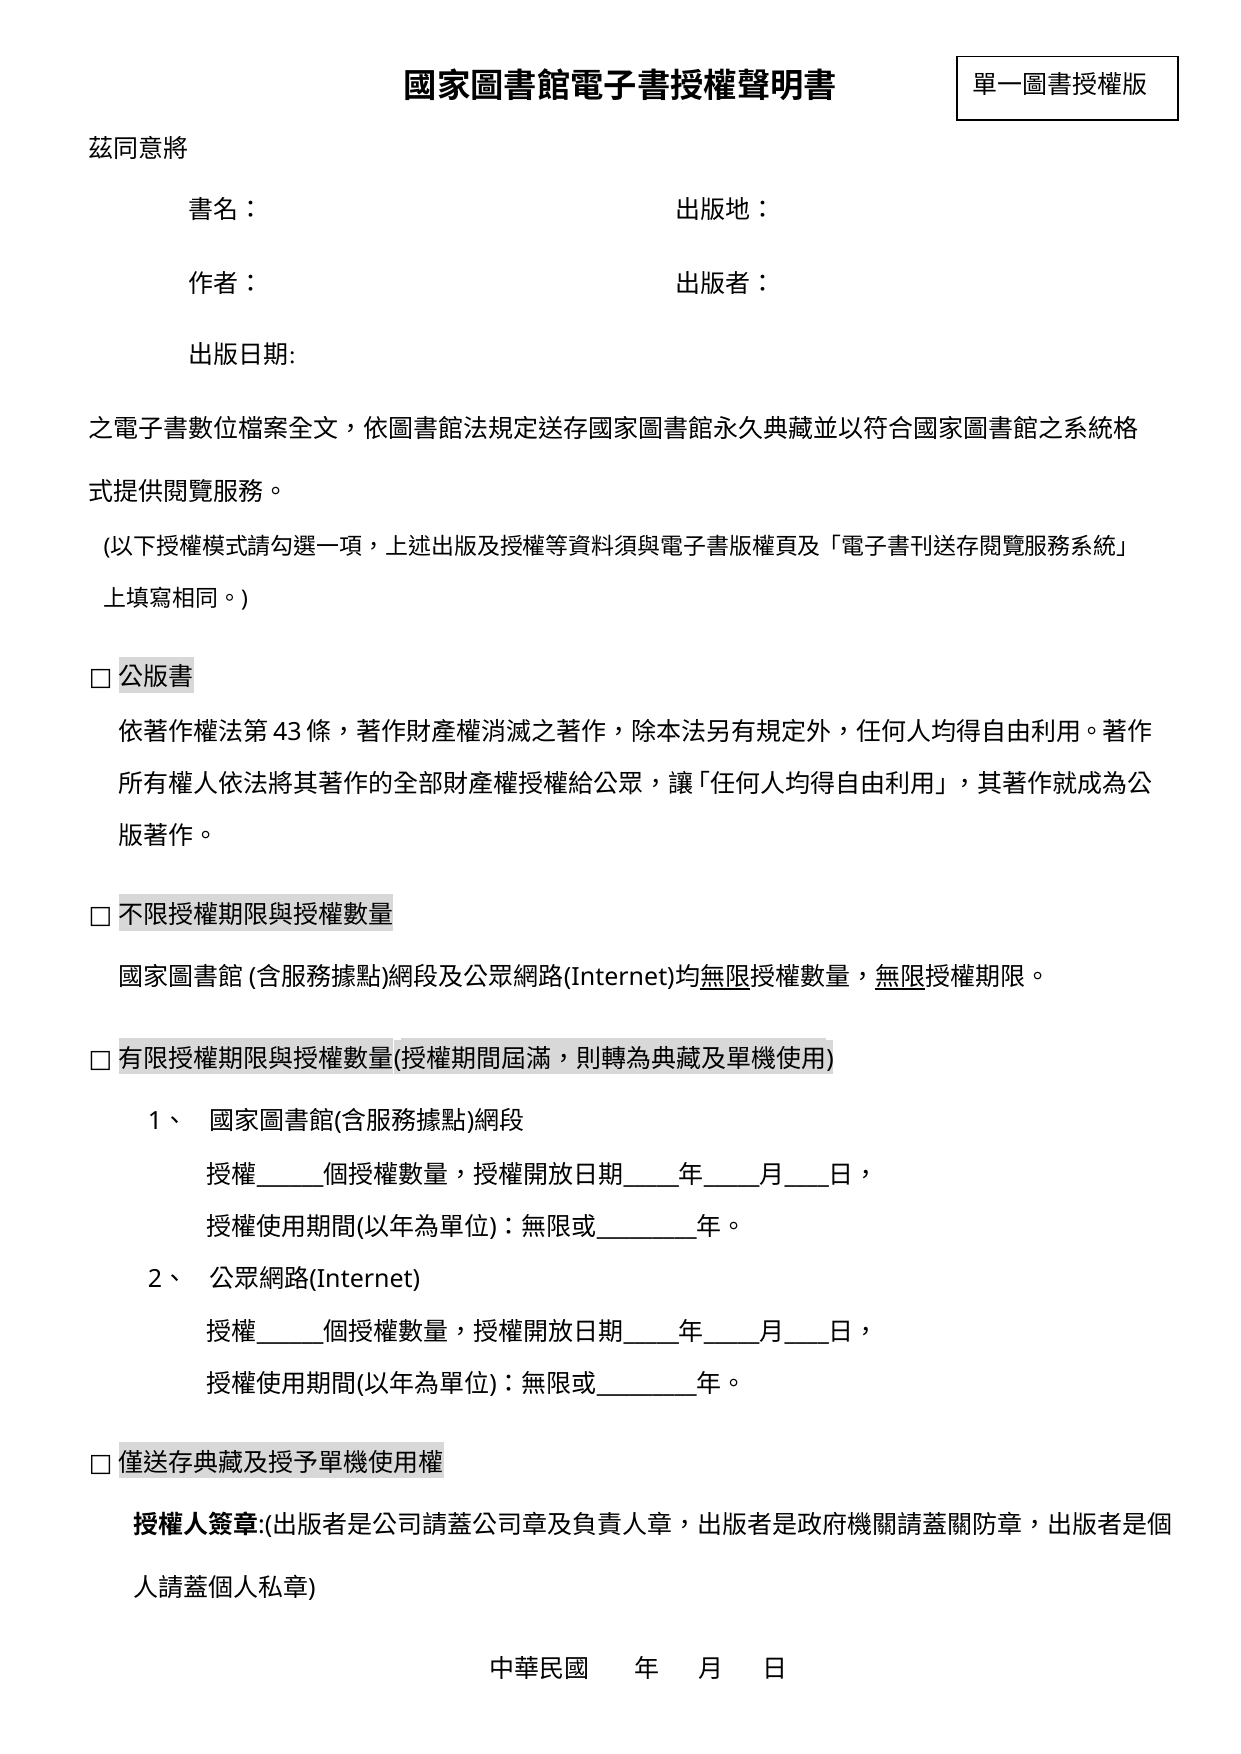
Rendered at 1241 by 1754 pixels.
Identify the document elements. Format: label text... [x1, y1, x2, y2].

text 單一圖書授權版 [973, 64, 1162, 101]
list □ 有限授權期限與授權數量(授權期間屆滿，則轉為典藏及單機使用) [88, 1017, 1181, 1079]
table_header 出版地： [675, 170, 787, 246]
text 授權人簽章:(出版者是公司請蓋公司章及負責人章，出版者是政府機關請蓋關防章，出版者是個人請蓋個人私章) [133, 1484, 1181, 1609]
list 國家圖書館(含服務據點)網段 [148, 1079, 1181, 1142]
text 國家圖書館 (含服務據點)網段及公眾網路(Internet)均無限授權數量，無限授權期限。 [118, 936, 1181, 998]
text 中華民國 年 月 日 [96, 1627, 1181, 1690]
table_header [788, 170, 1134, 246]
text 依著作權法第43條，著作財產權消滅之著作，除本法另有規定外，任何人均得自由利用。著作所有權人依法將其著作的全部財產權授權給公眾，讓「任何人均得自由利用」，其著作就成為公版著作。 [118, 698, 1152, 854]
text 之電子書數位檔案全文，依圖書館法規定送存國家圖書館永久典藏並以符合國家圖書館之系統格式提供閱覽服務。 [88, 388, 1152, 513]
text 授權______個授權數量，授權開放日期_____年_____月____日， [207, 1142, 1181, 1194]
table_header 書名： [189, 170, 277, 246]
table_header [277, 170, 675, 246]
text 茲同意將 [88, 107, 1181, 170]
text 授權使用期間(以年為單位)：無限或_________年。 [207, 1350, 1181, 1402]
text 授權使用期間(以年為單位)：無限或_________年。 [207, 1194, 1181, 1246]
text [958, 57, 1177, 119]
table_cell [788, 246, 1134, 317]
list □ 公版書 [89, 636, 1181, 698]
text 授權______個授權數量，授權開放日期_____年_____月____日， [207, 1298, 1181, 1350]
table_cell 作者： [189, 246, 277, 317]
table_cell 出版者： [675, 246, 787, 317]
text (以下授權模式請勾選一項，上述出版及授權等資料須與電子書版權頁及「電子書刊送存閱覽服務系統」上填寫相同。) [103, 513, 1137, 617]
text □ 僅送存典藏及授予單機使用權 [88, 1421, 1181, 1484]
text 國家圖書館電子書授權聲明書 [59, 59, 956, 107]
table_cell 出版日期: [189, 317, 1134, 388]
table_cell [277, 246, 675, 317]
list □ 不限授權期限與授權數量 [88, 873, 1181, 936]
list 公眾網路(Internet) [148, 1246, 1181, 1298]
